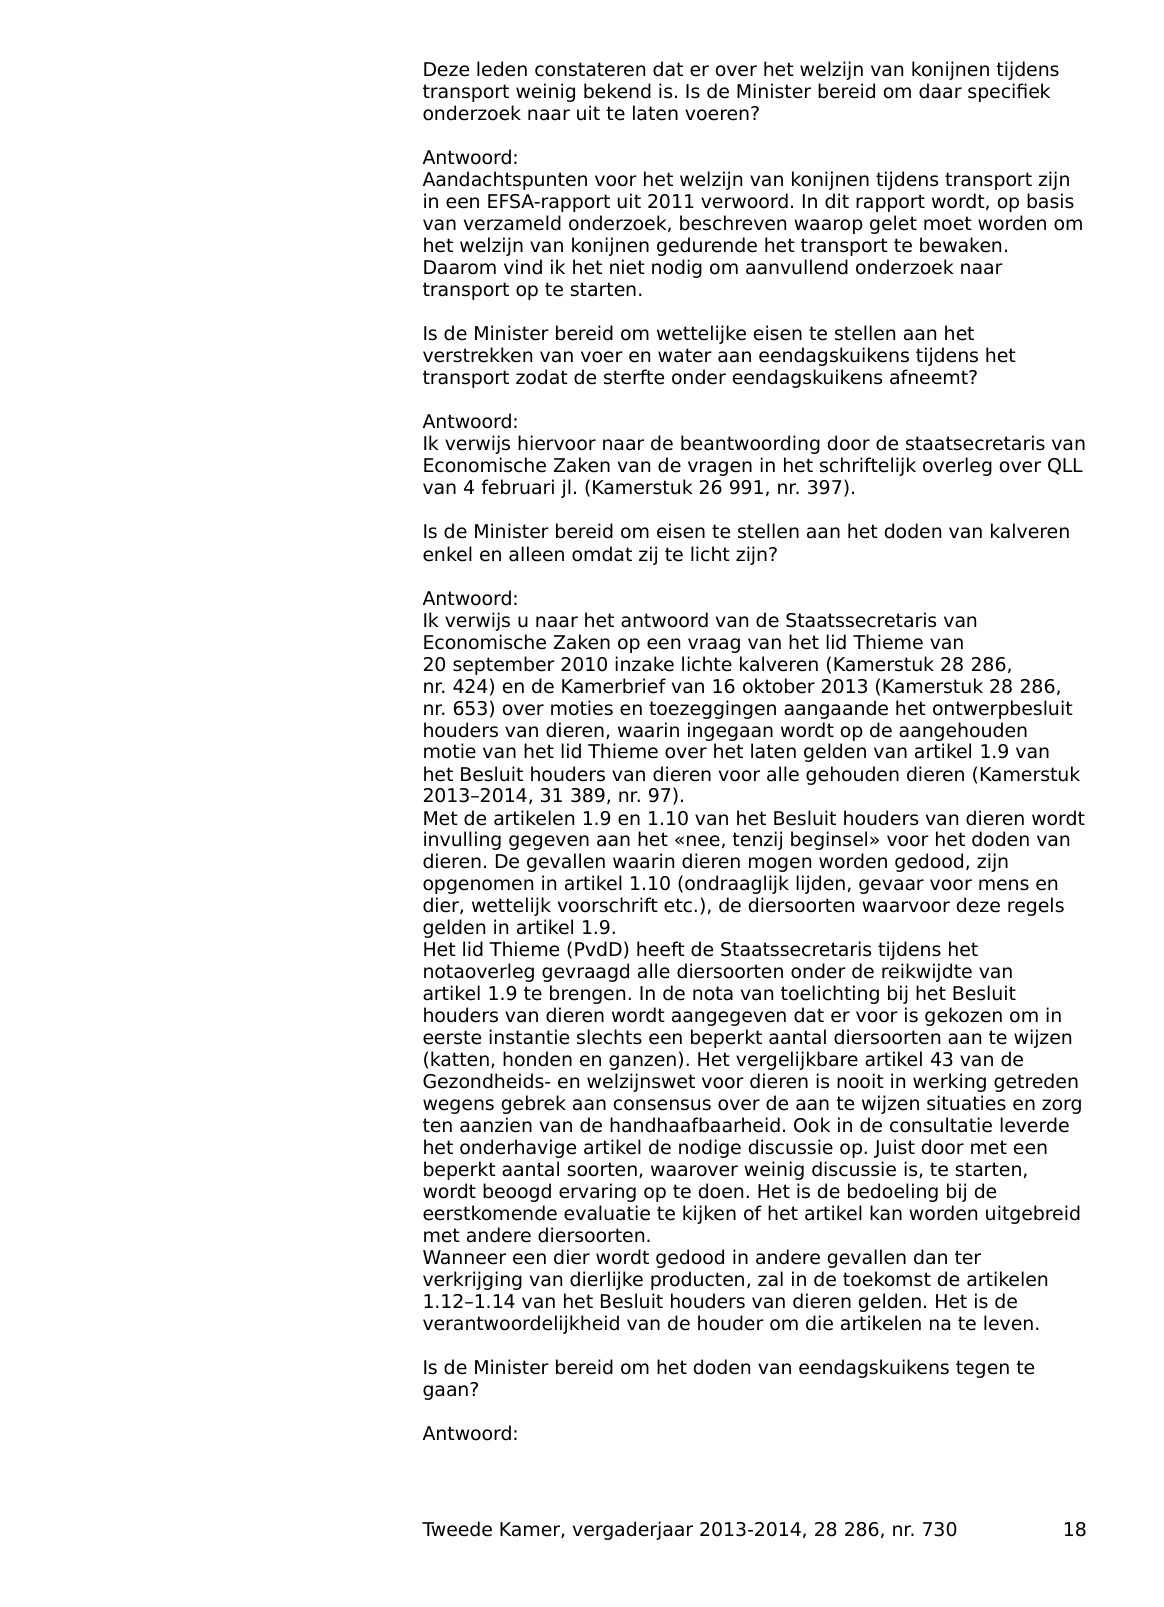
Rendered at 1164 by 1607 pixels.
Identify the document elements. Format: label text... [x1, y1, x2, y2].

text Met de artikelen 1.9 en 1.10 van het Besluit houders van dieren wordt invulling gegeven aan het «nee, tenzij beginsel» voor het doden van dieren. De gevallen waarin dieren mogen worden gedood, zijn opgenomen in artikel 1.10 (ondraaglijk lijden, gevaar voor mens en dier, wettelijk voorschrift etc.), de diersoorten waarvoor deze regels gelden in artikel 1.9. [422, 807, 1087, 939]
text Antwoord: [422, 588, 1087, 609]
text Wanneer een dier wordt gedood in andere gevallen dan ter verkrijging van dierlijke producten, zal in de toekomst de artikelen 1.12–1.14 van het Besluit houders van dieren gelden. Het is de verantwoordelijkheid van de houder om die artikelen na te leven. [422, 1247, 1087, 1335]
text Het lid Thieme (PvdD) heeft de Staatssecretaris tijdens het notaoverleg gevraagd alle diersoorten onder de reikwijdte van artikel 1.9 te brengen. In de nota van toelichting bij het Besluit houders van dieren wordt aangegeven dat er voor is gekozen om in eerste instantie slechts een beperkt aantal diersoorten aan te wijzen (katten, honden en ganzen). Het vergelijkbare artikel 43 van de Gezondheids- en welzijnswet voor dieren is nooit in werking getreden wegens gebrek aan consensus over de aan te wijzen situaties en zorg ten aanzien van de handhaafbaarheid. Ook in de consultatie leverde het onderhavige artikel de nodige discussie op. Juist door met een beperkt aantal soorten, waarover weinig discussie is, te starten, wordt beoogd ervaring op te doen. Het is de bedoeling bij de eerstkomende evaluatie te kijken of het artikel kan worden uitgebreid met andere diersoorten. [422, 939, 1087, 1247]
text Is de Minister bereid om eisen te stellen aan het doden van kalveren enkel en alleen omdat zij te licht zijn? [422, 521, 1087, 565]
text Is de Minister bereid om wettelijke eisen te stellen aan het verstrekken van voer en water aan eendagskuikens tijdens het transport zodat de sterfte onder eendagskuikens afneemt? [422, 323, 1087, 389]
text Ik verwijs u naar het antwoord van de Staatssecretaris van Economische Zaken op een vraag van het lid Thieme van 20 september 2010 inzake lichte kalveren (Kamerstuk 28 286, nr. 424) en de Kamerbrief van 16 oktober 2013 (Kamerstuk 28 286, nr. 653) over moties en toezeggingen aangaande het ontwerpbesluit houders van dieren, waarin ingegaan wordt op de aangehouden motie van het lid Thieme over het laten gelden van artikel 1.9 van het Besluit houders van dieren voor alle gehouden dieren (Kamerstuk 2013–2014, 31 389, nr. 97). [422, 609, 1087, 807]
text Is de Minister bereid om het doden van eendagskuikens tegen te gaan? [422, 1357, 1087, 1401]
text Antwoord: [422, 1423, 1087, 1445]
text Ik verwijs hiervoor naar de beantwoording door de staatsecretaris van Economische Zaken van de vragen in het schriftelijk overleg over QLL van 4 februari jl. (Kamerstuk 26 991, nr. 397). [422, 433, 1087, 499]
text Antwoord: [422, 147, 1087, 169]
text Deze leden constateren dat er over het welzijn van konijnen tijdens transport weinig bekend is. Is de Minister bereid om daar specifiek onderzoek naar uit te laten voeren? [422, 59, 1087, 125]
text Antwoord: [422, 411, 1087, 433]
text Aandachtspunten voor het welzijn van konijnen tijdens transport zijn in een EFSA-rapport uit 2011 verwoord. In dit rapport wordt, op basis van verzameld onderzoek, beschreven waarop gelet moet worden om het welzijn van konijnen gedurende het transport te bewaken. Daarom vind ik het niet nodig om aanvullend onderzoek naar transport op te starten. [422, 169, 1087, 301]
